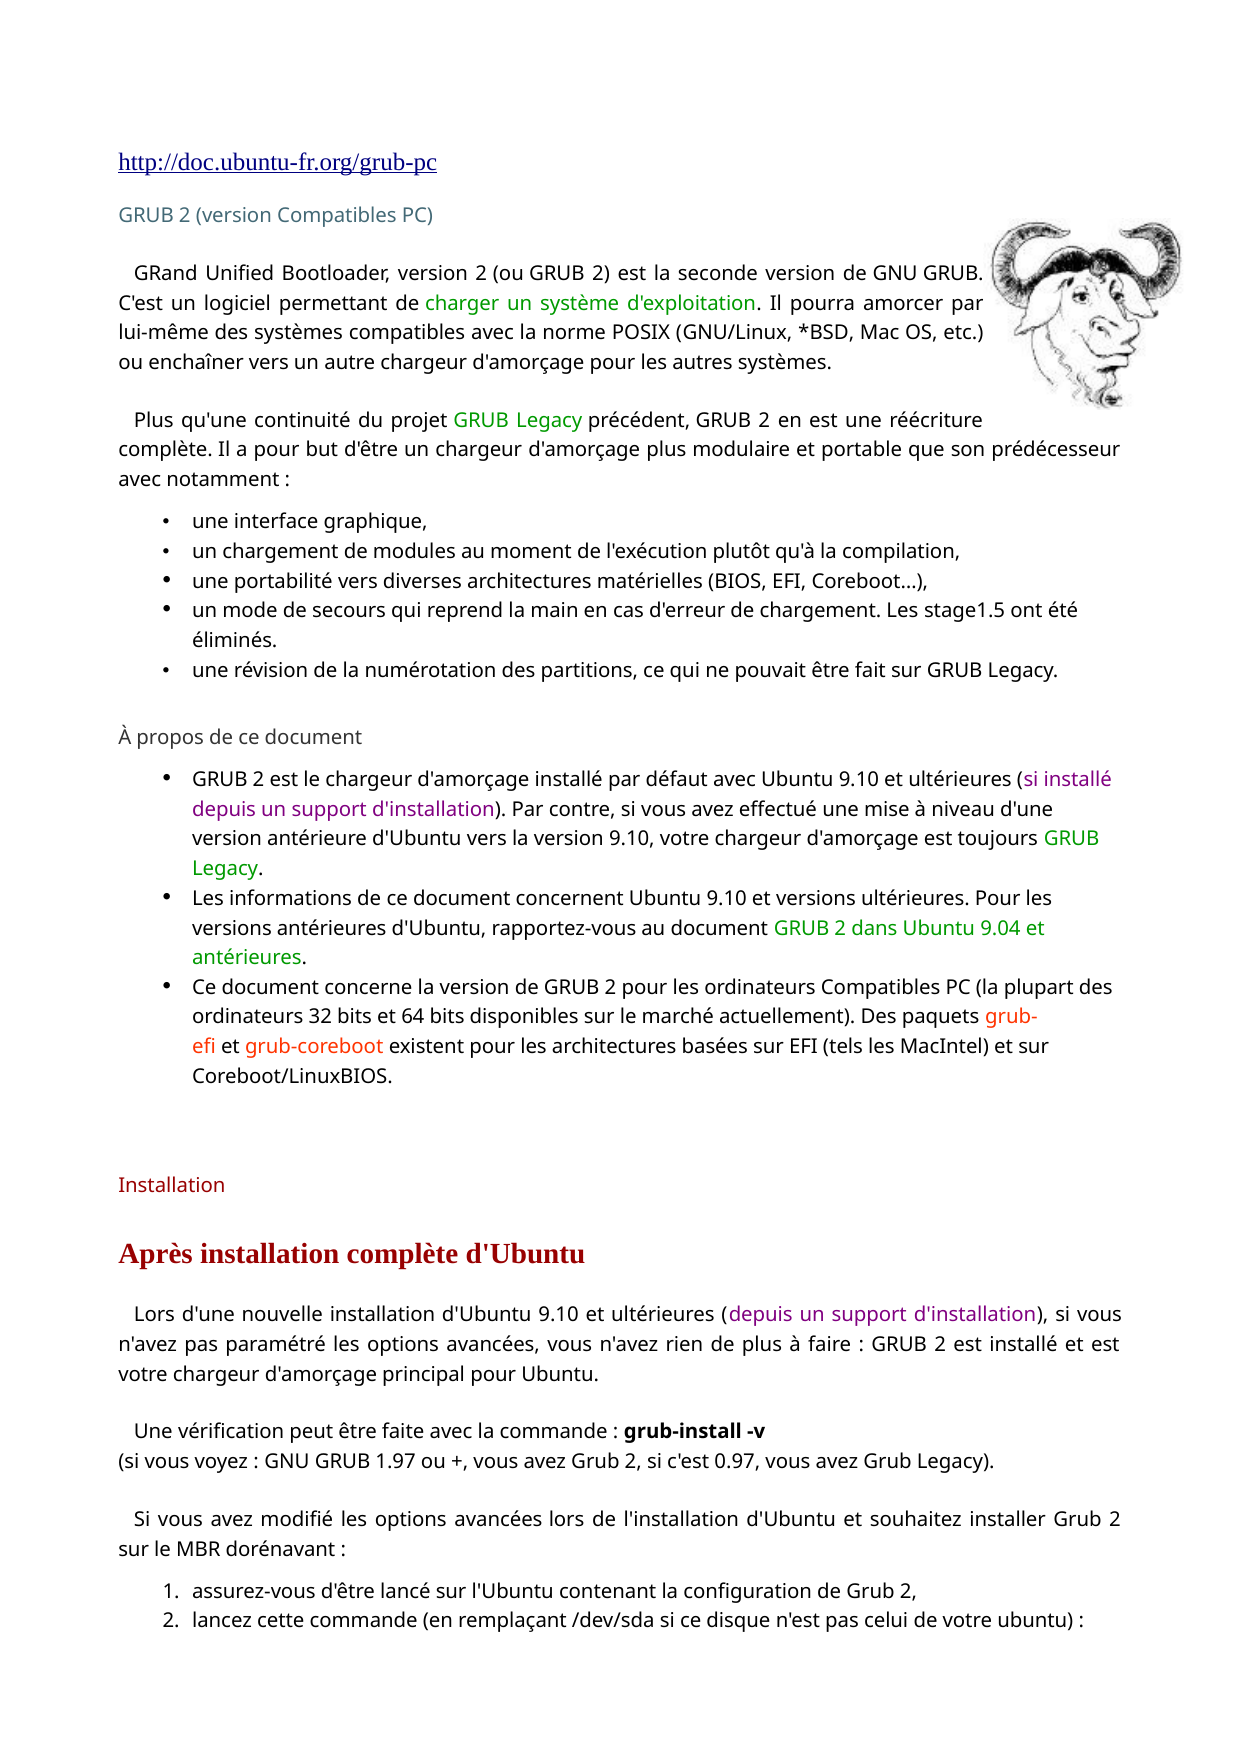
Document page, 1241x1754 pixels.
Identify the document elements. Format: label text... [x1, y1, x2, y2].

text Plus qu'une continuité du projet GRUB Legacy précédent, GRUB 2 en est une réécriture complète. Il a pour but d'être un chargeur d'amorçage plus modulaire et portable que son prédécesseur avec notamment : [118, 403, 1122, 492]
subtitle À propos de ce document [118, 721, 1122, 750]
subtitle Après installation complète d'Ubuntu [118, 1236, 1122, 1270]
subtitle GRUB 2 (version Compatibles PC) [118, 201, 1122, 228]
text Lors d'une nouvelle installation d'Ubuntu 9.10 et ultérieures (depuis un support d'installation), si vous n'avez pas paramétré les options avancées, vous n'avez rien de plus à faire : GRUB 2 est installé et est votre chargeur d'amorçage principal pour Ubuntu. [118, 1298, 1122, 1387]
list une portabilité vers diverses architectures matérielles (BIOS, EFI, Coreboot…), [162, 564, 1122, 594]
text http://doc.ubuntu-fr.org/grub-pc [118, 147, 1122, 176]
text GRand Unified Bootloader, version 2 (ou GRUB 2) est la seconde version de GNU GRUB. C'est un logiciel permettant de charger un système d'exploitation. Il pourra amorcer par lui-même des systèmes compatibles avec la norme POSIX (GNU/Linux, *BSD, Mac OS, etc.) ou enchaîner vers un autre chargeur d'amorçage pour les autres systèmes. [118, 256, 983, 375]
picture [983, 218, 1185, 410]
list GRUB 2 est le chargeur d'amorçage installé par défaut avec Ubuntu 9.10 et ultérieures (si installé depuis un support d'installation). Par contre, si vous avez effectué une mise à niveau d'une version antérieure d'Ubuntu vers la version 9.10, votre chargeur d'amorçage est toujours GRUB Legacy. [162, 763, 1122, 881]
list assurez-vous d'être lancé sur l'Ubuntu contenant la configuration de Grub 2, [162, 1574, 1122, 1604]
list Ce document concerne la version de GRUB 2 pour les ordinateurs Compatibles PC (la plupart des ordinateurs 32 bits et 64 bits disponibles sur le marché actuellement). Des paquets grub-efi et grub-coreboot existent pour les architectures basées sur EFI (tels les MacIntel) et sur Coreboot/LinuxBIOS. [162, 971, 1122, 1089]
text Si vous avez modifié les options avancées lors de l'installation d'Ubuntu et souhaitez installer Grub 2 sur le MBR dorénavant : [118, 1502, 1122, 1562]
list lancez cette commande (en remplaçant /dev/sda si ce disque n'est pas celui de votre ubuntu) : [162, 1604, 1122, 1634]
list une interface graphique, [162, 505, 1122, 534]
list un mode de secours qui reprend la main en cas d'erreur de chargement. Les stage1.5 ont été éliminés. [162, 594, 1122, 653]
list une révision de la numérotation des partitions, ce qui ne pouvait être fait sur GRUB Legacy. [162, 653, 1122, 683]
list Les informations de ce document concernent Ubuntu 9.10 et versions ultérieures. Pour les versions antérieures d'Ubuntu, rapportez-vous au document GRUB 2 dans Ubuntu 9.04 et antérieures. [162, 881, 1122, 971]
subtitle Installation [118, 1169, 1122, 1199]
text Une vérification peut être faite avec la commande : grub-install -v (si vous voyez : GNU GRUB 1.97 ou +, vous avez Grub 2, si c'est 0.97, vous avez Grub Legacy). [118, 1415, 1122, 1474]
list un chargement de modules au moment de l'exécution plutôt qu'à la compilation, [162, 534, 1122, 564]
